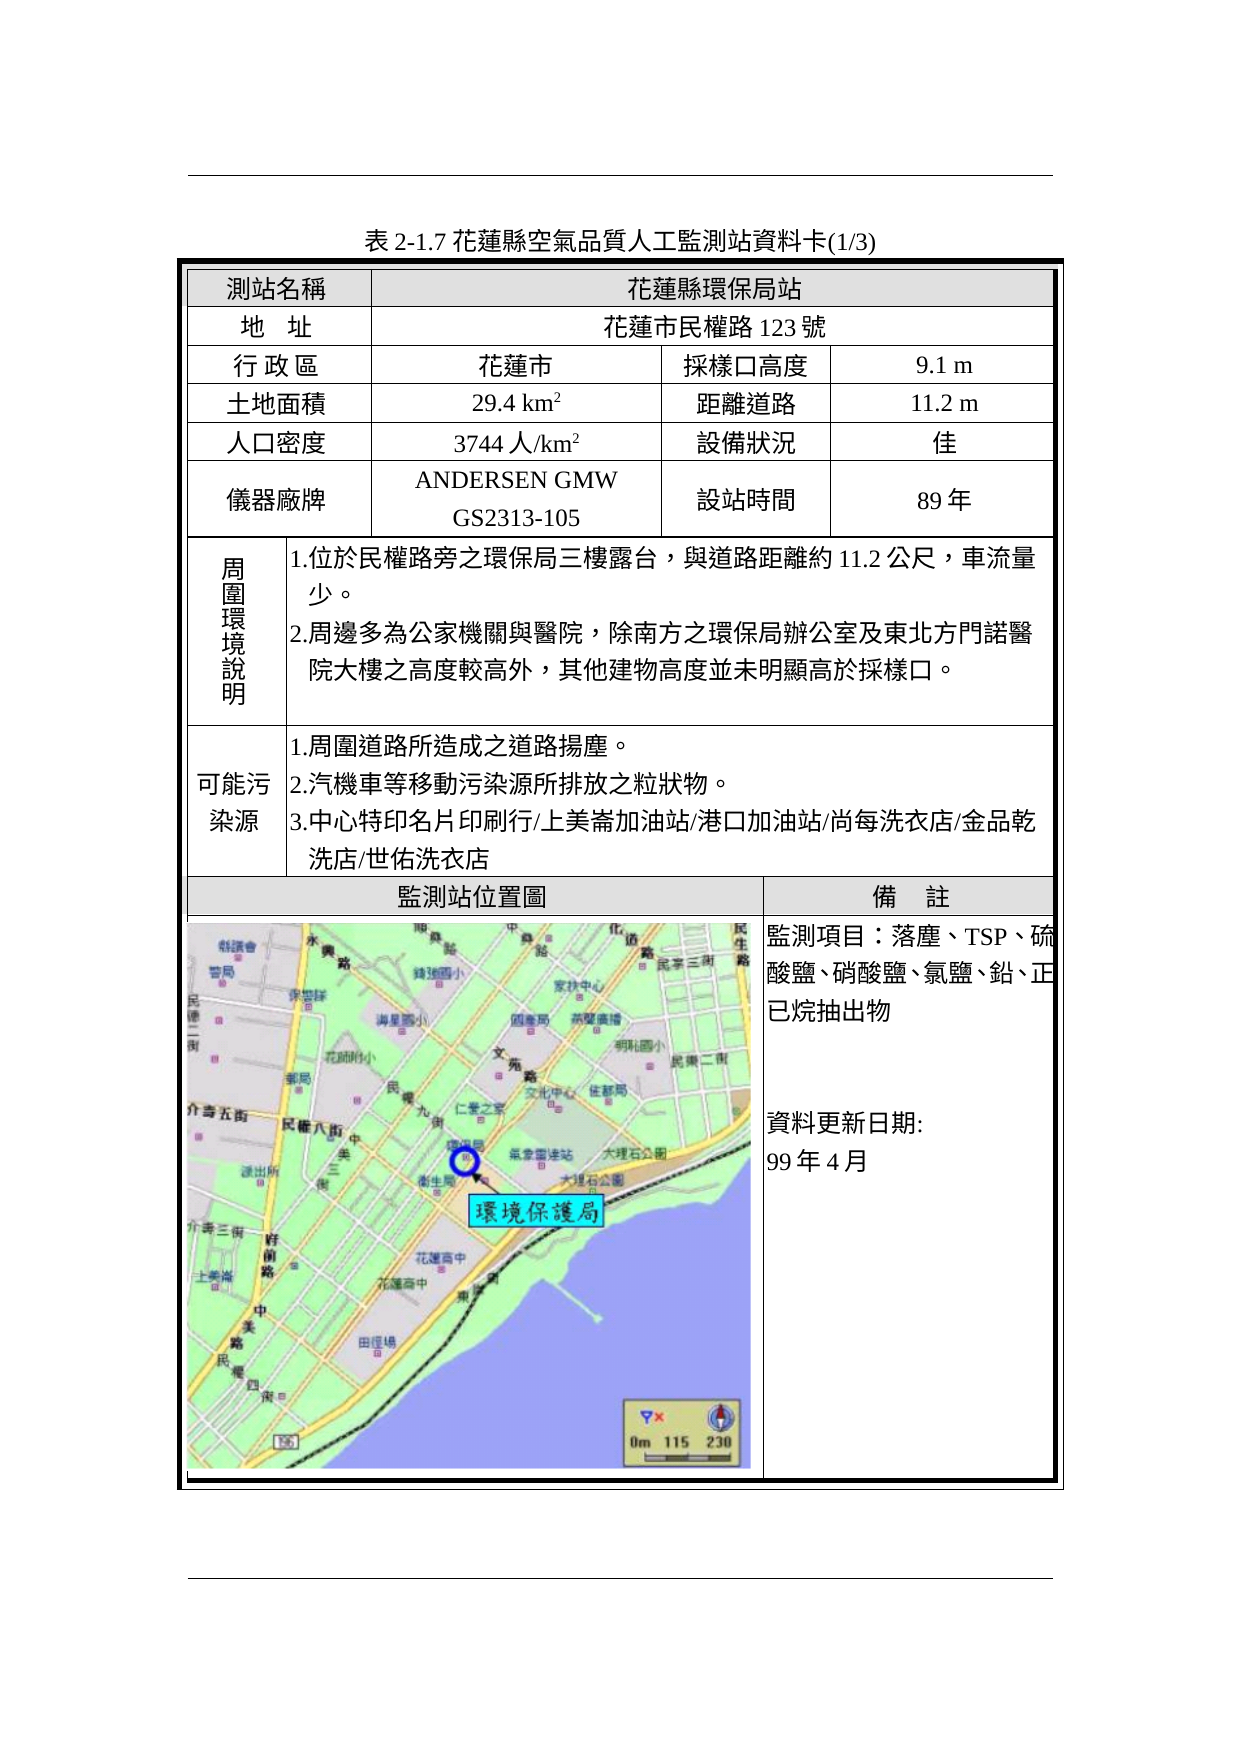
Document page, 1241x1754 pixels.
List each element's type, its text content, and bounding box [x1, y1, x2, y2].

table_cell 行 政 區 [188, 346, 371, 383]
table_cell 佳 [831, 423, 1053, 460]
table_cell 距離道路 [662, 384, 830, 422]
table_cell ANDERSEN GMW GS2313-105 [372, 461, 661, 536]
table_cell [182, 383, 187, 422]
table_cell 監測項目：落塵、TSP、硫酸鹽、硝酸鹽、氯鹽、鉛、正已烷抽出物 資料更新日期: 99年4月 [764, 916, 1053, 1478]
table_cell 地 址 [188, 307, 371, 345]
table_cell [182, 876, 187, 914]
table_cell 花蓮市民權路123號 [372, 307, 1053, 345]
table_cell 設站時間 [662, 461, 830, 536]
table_cell 11.2 m [831, 384, 1053, 422]
table_cell 1.周圍道路所造成之道路揚塵。 2.汽機車等移動污染源所排放之粒狀物。 3.中心特印名片印刷行/上美崙加油站/港口加油站/尚每洗衣店/金品乾洗店/世佑洗衣店 [287, 726, 1053, 876]
table_cell 儀器廠牌 [188, 461, 371, 536]
table_header 花蓮縣環保局站 [372, 270, 1053, 306]
table_cell 可能污染源 [188, 726, 286, 876]
table_cell [182, 725, 187, 876]
table_cell [182, 422, 187, 460]
picture [186, 923, 751, 1470]
text 表2-1.7 花蓮縣空氣品質人工監測站資料卡(1/3) [187, 221, 1053, 258]
table_cell 花蓮市 [372, 346, 661, 383]
table_cell [182, 345, 187, 383]
table_cell 3744人/km2 [372, 423, 661, 460]
table_cell 土地面積 [188, 384, 371, 422]
table_cell 1.位於民權路旁之環保局三樓露台，與道路距離約11.2公尺，車流量少。 2.周邊多為公家機關與醫院，除南方之環保局辦公室及東北方門諾醫院大樓之高度較高外，其他建物高度並未明顯高於採樣口。 [287, 538, 1053, 725]
table_header [371, 264, 1058, 269]
table_cell 29.4 km2 [372, 384, 661, 422]
table_cell 89年 [831, 461, 1053, 536]
table_cell 人口密度 [188, 423, 371, 460]
table_cell 備 註 [764, 877, 1053, 914]
table_cell 設備狀況 [662, 423, 830, 460]
table_cell [182, 306, 187, 345]
table_cell 9.1 m [831, 346, 1053, 383]
table_cell 採樣口高度 [662, 346, 830, 383]
table_cell 周圍環境說明 [188, 538, 286, 725]
table_cell [182, 536, 187, 725]
table_cell 監測站位置圖 [188, 877, 763, 914]
table_cell [182, 915, 763, 1478]
table_header 測站名稱 [182, 264, 371, 306]
table_cell [182, 460, 187, 536]
